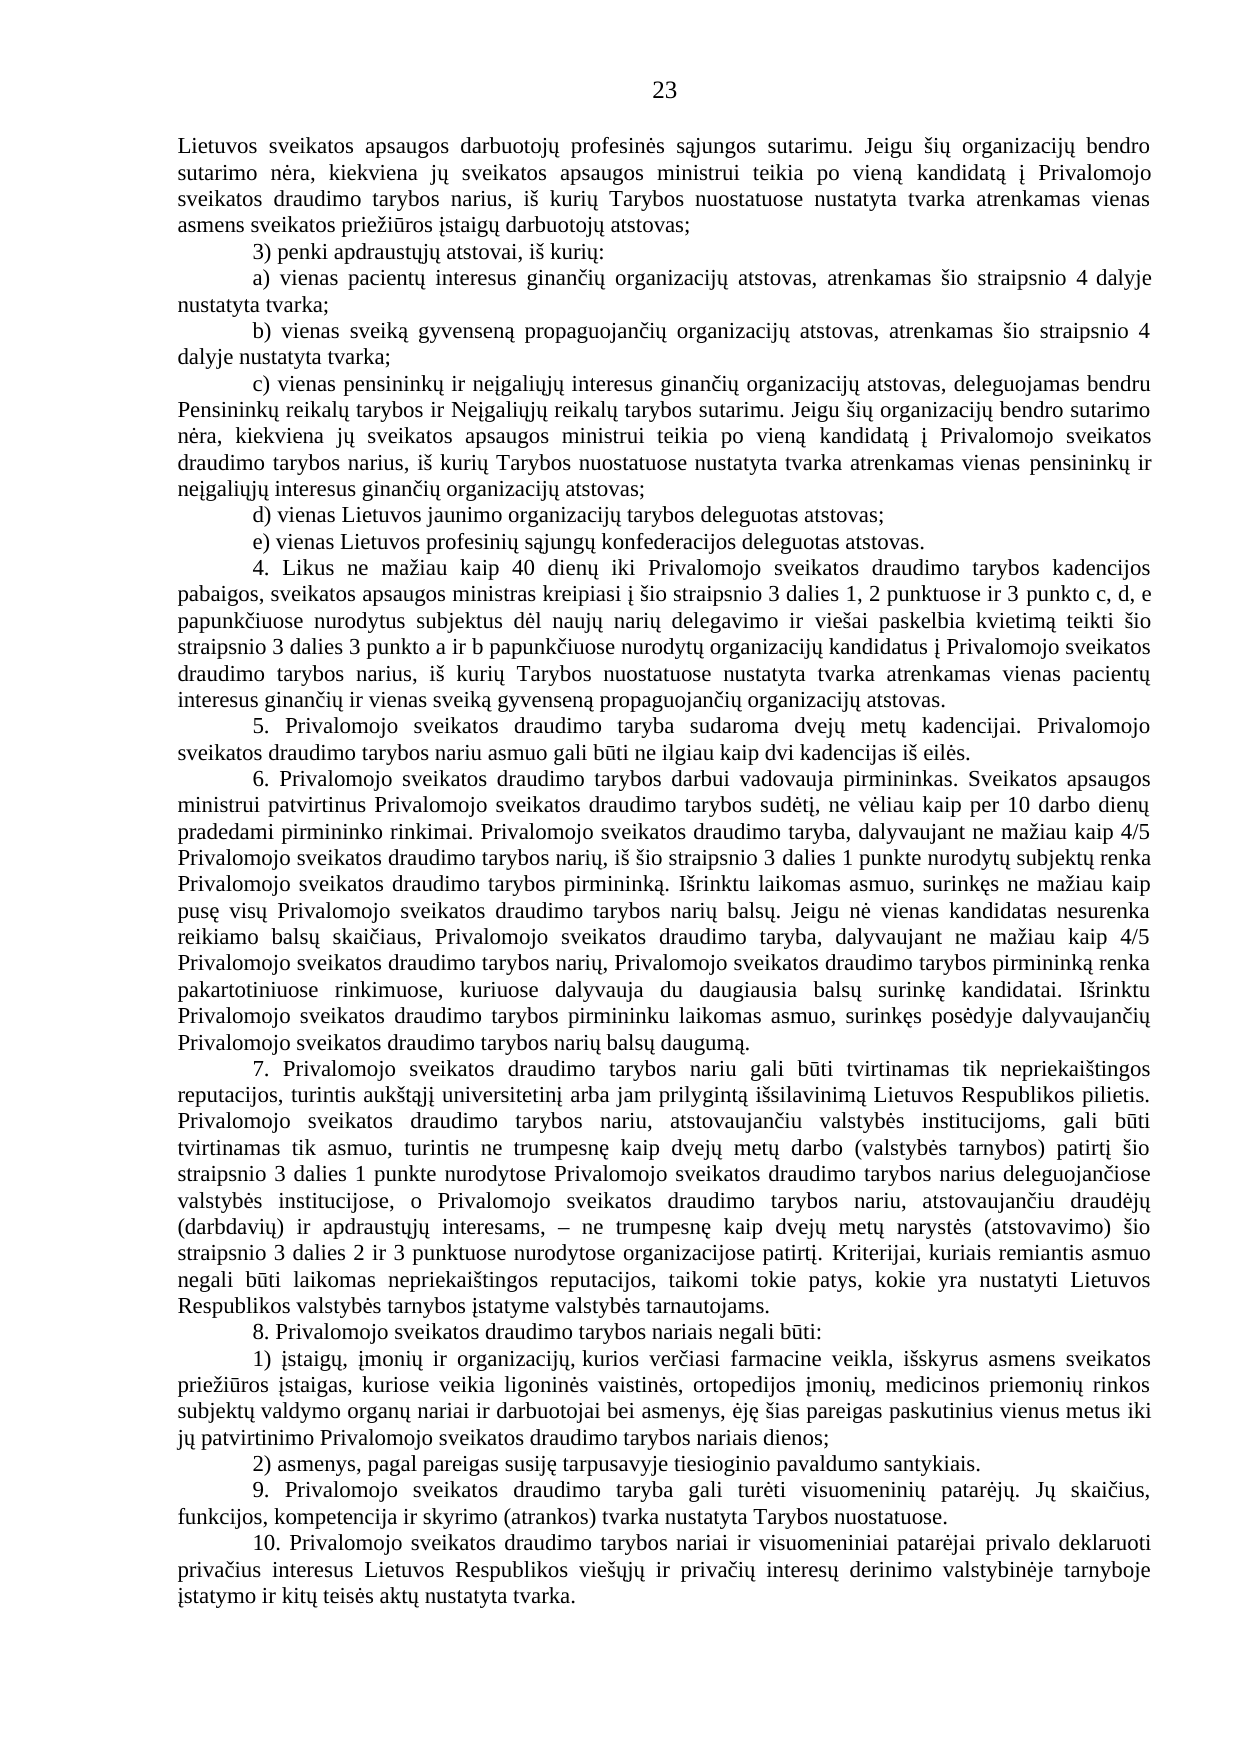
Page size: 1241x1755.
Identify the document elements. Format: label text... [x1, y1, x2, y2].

text 7. Privalomojo sveikatos draudimo tarybos nariu gali būti tvirtinamas tik nepriekaištingos reputacijos, turintis aukštąjį universitetinį arba jam prilygintą išsilavinimą Lietuvos Respublikos pilietis. Privalomojo sveikatos draudimo tarybos nariu, atstovaujančiu valstybės institucijoms, gali būti tvirtinamas tik asmuo, turintis ne trumpesnę kaip dvejų metų darbo (valstybės tarnybos) patirtį šio straipsnio 3 dalies 1 punkte nurodytose Privalomojo sveikatos draudimo tarybos narius deleguojančiose valstybės institucijose, o Privalomojo sveikatos draudimo tarybos nariu, atstovaujančiu draudėjų (darbdavių) ir apdraustųjų interesams, – ne trumpesnę kaip dvejų metų narystės (atstovavimo) šio straipsnio 3 dalies 2 ir 3 punktuose nurodytose organizacijose patirtį. Kriterijai, kuriais remiantis asmuo negali būti laikomas nepriekaištingos reputacijos, taikomi tokie patys, kokie yra nustatyti Lietuvos Respublikos valstybės tarnybos įstatyme valstybės tarnautojams. [177, 1055, 1152, 1318]
text Lietuvos sveikatos apsaugos darbuotojų profesinės sąjungos sutarimu. Jeigu šių organizacijų bendro sutarimo nėra, kiekviena jų sveikatos apsaugos ministrui teikia po vieną kandidatą į Privalomojo sveikatos draudimo tarybos narius, iš kurių Tarybos nuostatuose nustatyta tvarka atrenkamas vienas asmens sveikatos priežiūros įstaigų darbuotojų atstovas; [177, 132, 1152, 238]
text 1) įstaigų, įmonių ir organizacijų, kurios verčiasi farmacine veikla, išskyrus asmens sveikatos priežiūros įstaigas, kuriose veikia ligoninės vaistinės, ortopedijos įmonių, medicinos priemonių rinkos subjektų valdymo organų nariai ir darbuotojai bei asmenys, ėję šias pareigas paskutinius vienus metus iki jų patvirtinimo Privalomojo sveikatos draudimo tarybos nariais dienos; [177, 1345, 1152, 1450]
text 10. Privalomojo sveikatos draudimo tarybos nariai ir visuomeniniai patarėjai privalo deklaruoti privačius interesus Lietuvos Respublikos viešųjų ir privačių interesų derinimo valstybinėje tarnyboje įstatymo ir kitų teisės aktų nustatyta tvarka. [177, 1529, 1152, 1608]
text b) vienas sveiką gyvenseną propaguojančių organizacijų atstovas, atrenkamas šio straipsnio 4 dalyje nustatyta tvarka; [177, 317, 1152, 370]
text 6. Privalomojo sveikatos draudimo tarybos darbui vadovauja pirmininkas. Sveikatos apsaugos ministrui patvirtinus Privalomojo sveikatos draudimo tarybos sudėtį, ne vėliau kaip per 10 darbo dienų pradedami pirmininko rinkimai. Privalomojo sveikatos draudimo taryba, dalyvaujant ne mažiau kaip 4/5 Privalomojo sveikatos draudimo tarybos narių, iš šio straipsnio 3 dalies 1 punkte nurodytų subjektų renka Privalomojo sveikatos draudimo tarybos pirmininką. Išrinktu laikomas asmuo, surinkęs ne mažiau kaip pusę visų Privalomojo sveikatos draudimo tarybos narių balsų. Jeigu nė vienas kandidatas nesurenka reikiamo balsų skaičiaus, Privalomojo sveikatos draudimo taryba, dalyvaujant ne mažiau kaip 4/5 Privalomojo sveikatos draudimo tarybos narių, Privalomojo sveikatos draudimo tarybos pirmininką renka pakartotiniuose rinkimuose, kuriuose dalyvauja du daugiausia balsų surinkę kandidatai. Išrinktu Privalomojo sveikatos draudimo tarybos pirmininku laikomas asmuo, surinkęs posėdyje dalyvaujančių Privalomojo sveikatos draudimo tarybos narių balsų daugumą. [177, 765, 1152, 1055]
text 2) asmenys, pagal pareigas susiję tarpusavyje tiesioginio pavaldumo santykiais. [177, 1450, 1152, 1477]
text d) vienas Lietuvos jaunimo organizacijų tarybos deleguotas atstovas; [177, 501, 1152, 528]
text c) vienas pensininkų ir neįgaliųjų interesus ginančių organizacijų atstovas, deleguojamas bendru Pensininkų reikalų tarybos ir Neįgaliųjų reikalų tarybos sutarimu. Jeigu šių organizacijų bendro sutarimo nėra, kiekviena jų sveikatos apsaugos ministrui teikia po vieną kandidatą į Privalomojo sveikatos draudimo tarybos narius, iš kurių Tarybos nuostatuose nustatyta tvarka atrenkamas vienas pensininkų ir neįgaliųjų interesus ginančių organizacijų atstovas; [177, 370, 1152, 501]
text a) vienas pacientų interesus ginančių organizacijų atstovas, atrenkamas šio straipsnio 4 dalyje nustatyta tvarka; [177, 264, 1152, 317]
text 9. Privalomojo sveikatos draudimo taryba gali turėti visuomeninių patarėjų. Jų skaičius, funkcijos, kompetencija ir skyrimo (atrankos) tvarka nustatyta Tarybos nuostatuose. [177, 1477, 1152, 1529]
text 8. Privalomojo sveikatos draudimo tarybos nariais negali būti: [177, 1318, 1152, 1345]
text 4. Likus ne mažiau kaip 40 dienų iki Privalomojo sveikatos draudimo tarybos kadencijos pabaigos, sveikatos apsaugos ministras kreipiasi į šio straipsnio 3 dalies 1, 2 punktuose ir 3 punkto c, d, e papunkčiuose nurodytus subjektus dėl naujų narių delegavimo ir viešai paskelbia kvietimą teikti šio straipsnio 3 dalies 3 punkto a ir b papunkčiuose nurodytų organizacijų kandidatus į Privalomojo sveikatos draudimo tarybos narius, iš kurių Tarybos nuostatuose nustatyta tvarka atrenkamas vienas pacientų interesus ginančių ir vienas sveiką gyvenseną propaguojančių organizacijų atstovas. [177, 554, 1152, 712]
text 5. Privalomojo sveikatos draudimo taryba sudaroma dvejų metų kadencijai. Privalomojo sveikatos draudimo tarybos nariu asmuo gali būti ne ilgiau kaip dvi kadencijas iš eilės. [177, 712, 1152, 765]
text e) vienas Lietuvos profesinių sąjungų konfederacijos deleguotas atstovas. [177, 528, 1152, 554]
text 3) penki apdraustųjų atstovai, iš kurių: [177, 238, 1152, 264]
